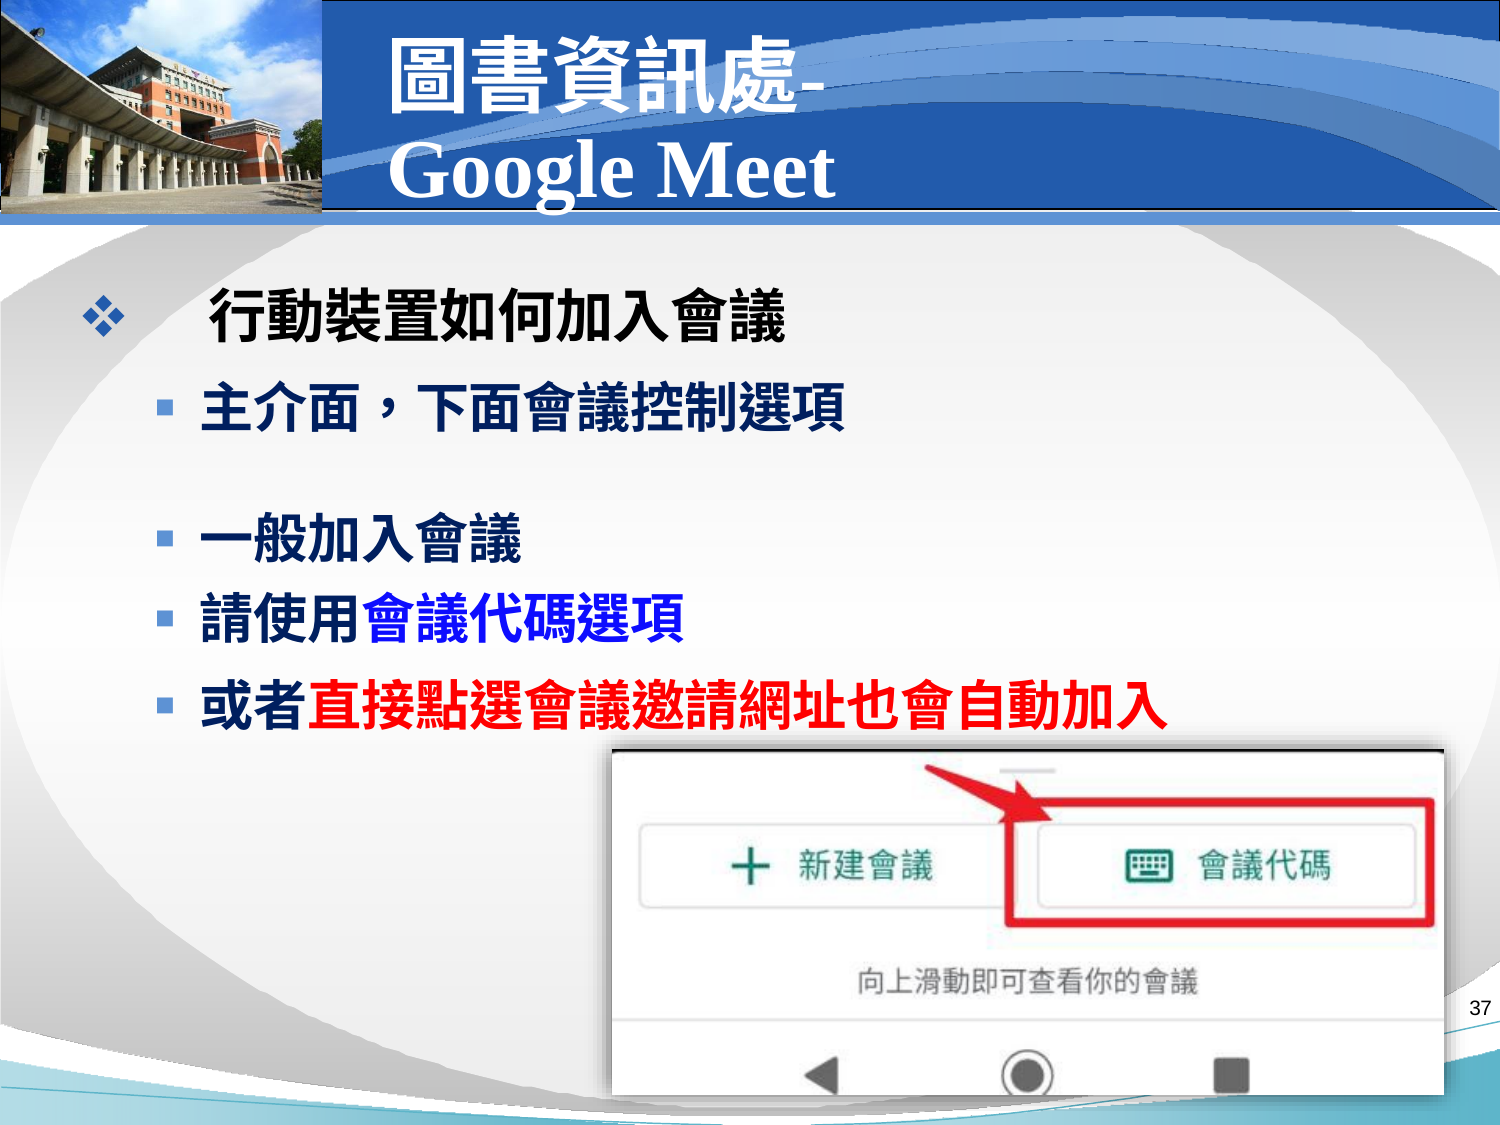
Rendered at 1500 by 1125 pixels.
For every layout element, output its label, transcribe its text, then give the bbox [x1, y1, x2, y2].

list 行動裝置如何加入會議 [1481, 261, 1500, 275]
text 37 [1460, 996, 1492, 1020]
